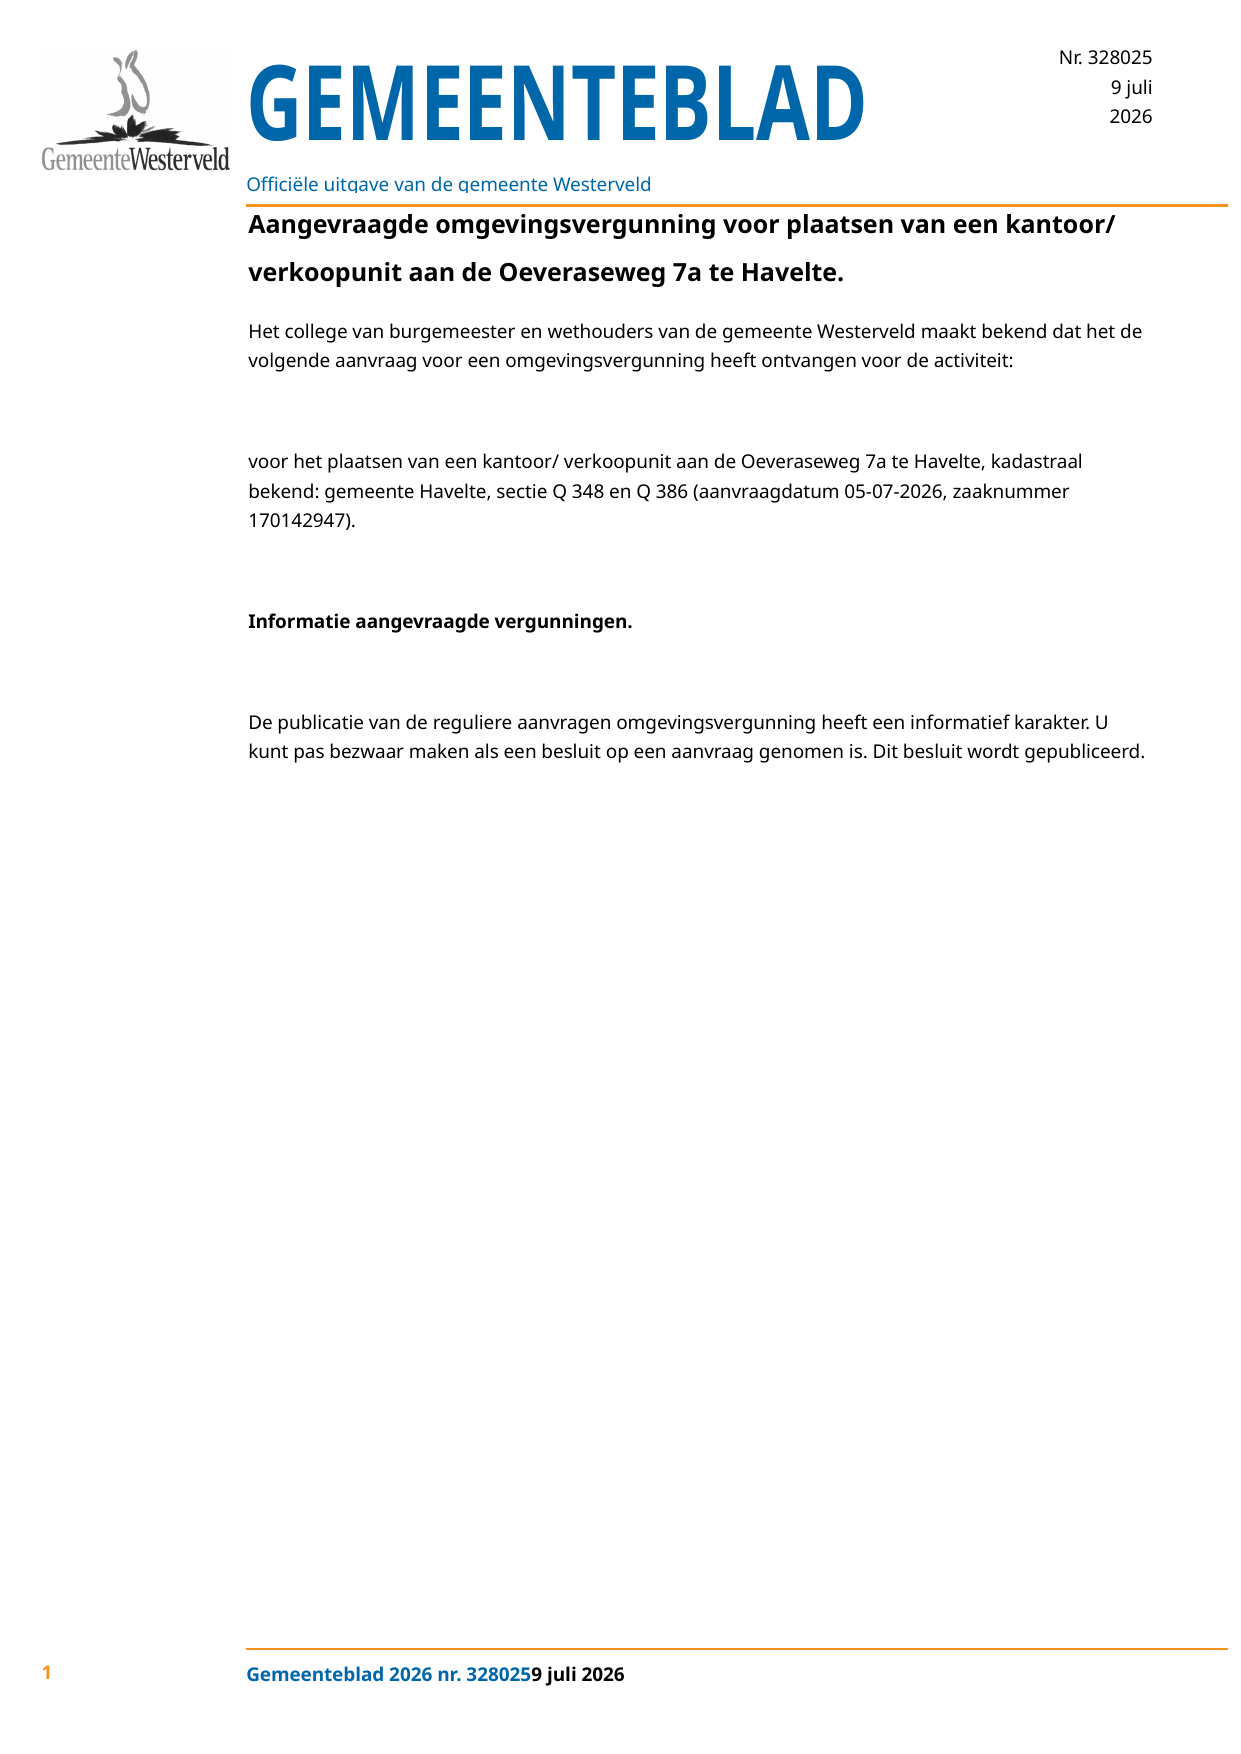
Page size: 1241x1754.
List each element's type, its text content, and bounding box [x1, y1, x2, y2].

text Het college van burgemeester en wethouders van de gemeente Westerveld maakt bekend dat het de volgende aanvraag voor een omgevingsvergunning heeft ontvangen voor de activiteit: [248, 318, 1152, 373]
picture [41, 47, 231, 172]
text Informatie aangevraagde vergunningen. [248, 608, 1152, 634]
text Aangevraagde omgevingsvergunning voor plaatsen van een kantoor/ verkoopunit aan de Oeveraseweg 7a te Havelte. [248, 207, 1152, 288]
text voor het plaatsen van een kantoor/ verkoopunit aan de Oeveraseweg 7a te Havelte, kadastraal bekend: gemeente Havelte, sectie Q 348 en Q 386 (aanvraagdatum 05-07-2026, zaaknummer 170142947). [248, 448, 1152, 533]
text De publicatie van de reguliere aanvragen omgevingsvergunning heeft een informatief karakter. U kunt pas bezwaar maken als een besluit op een aanvraag genomen is. Dit besluit wordt gepubliceerd. [248, 709, 1152, 764]
